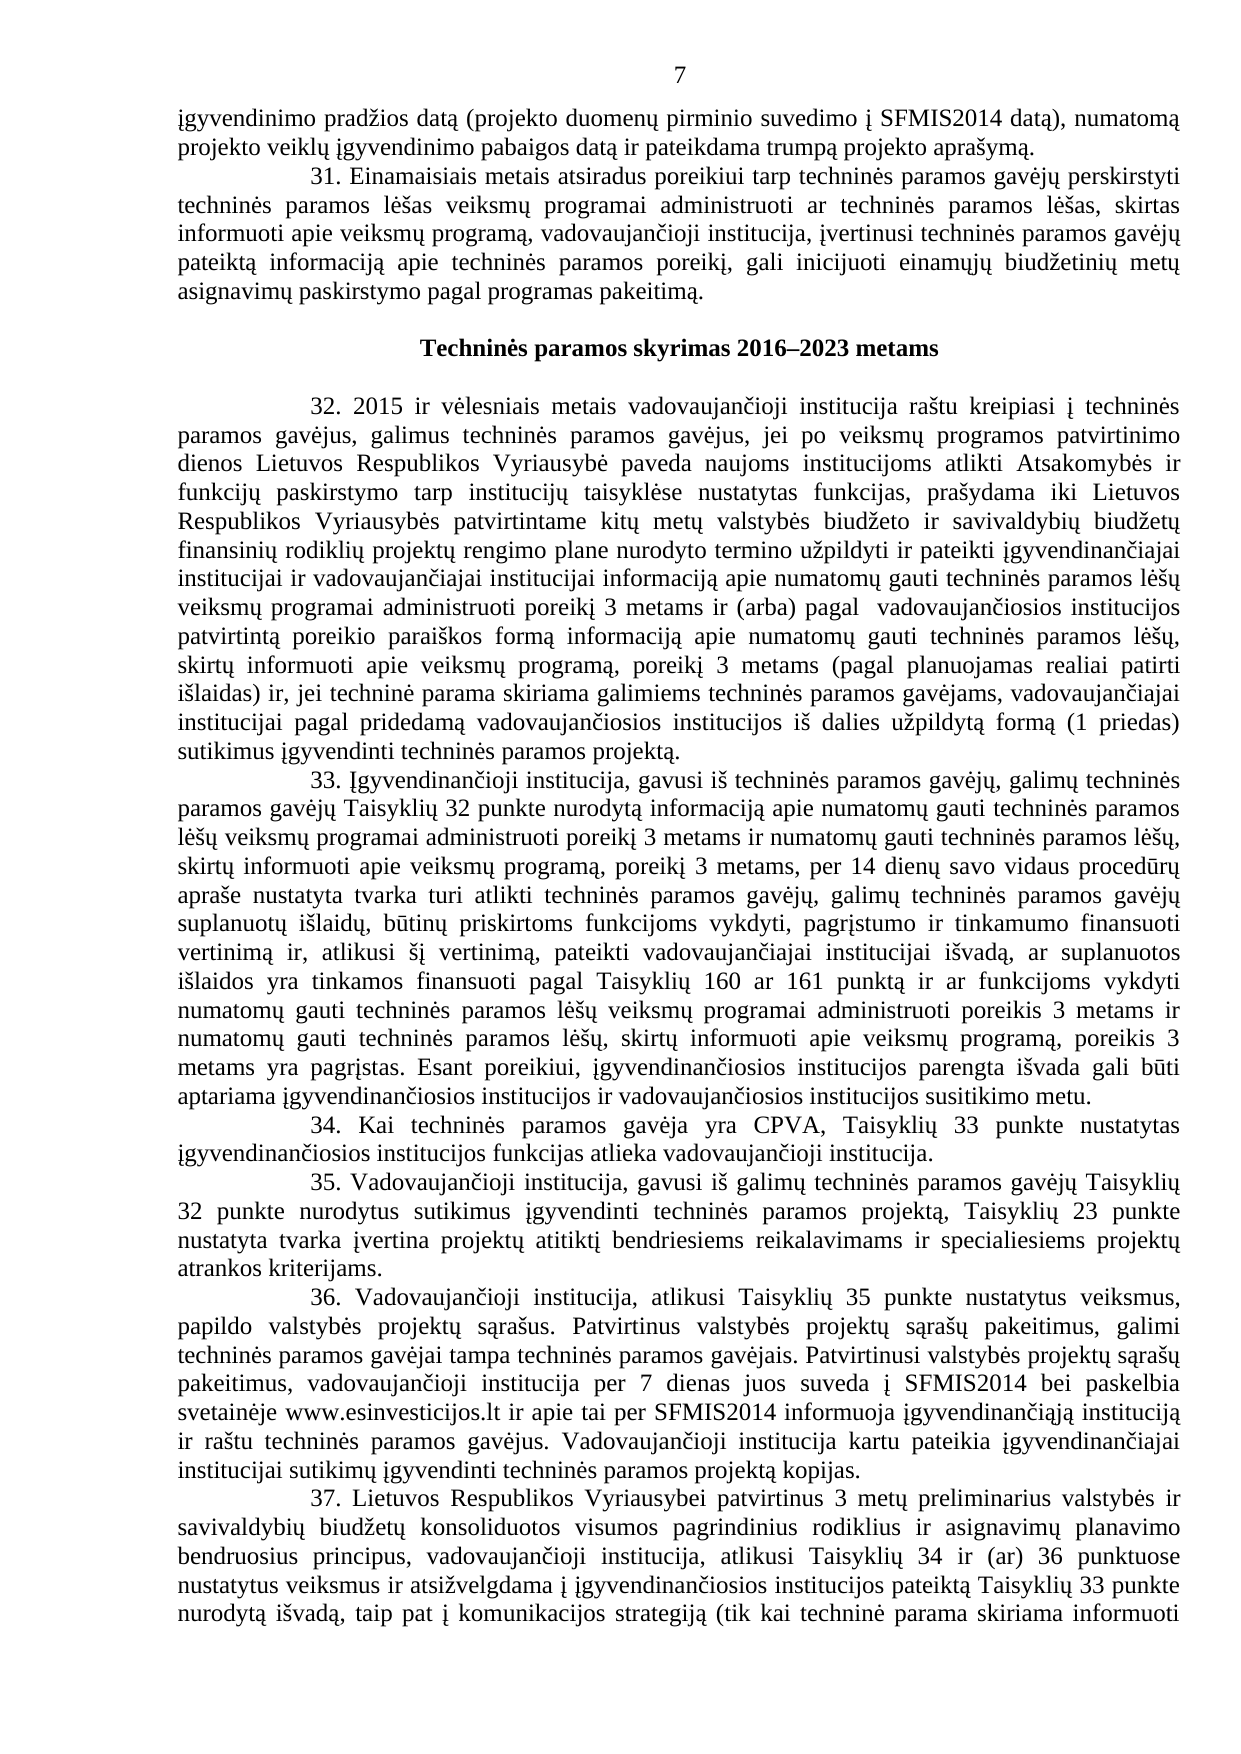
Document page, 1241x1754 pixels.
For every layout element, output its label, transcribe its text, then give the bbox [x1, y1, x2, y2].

text 31. Einamaisiais metais atsiradus poreikiui tarp techninės paramos gavėjų perskirstyti techninės paramos lėšas veiksmų programai administruoti ar techninės paramos lėšas, skirtas informuoti apie veiksmų programą, vadovaujančioji institucija, įvertinusi techninės paramos gavėjų pateiktą informaciją apie techninės paramos poreikį, gali inicijuoti einamųjų biudžetinių metų asignavimų paskirstymo pagal programas pakeitimą. [177, 161, 1181, 305]
text 32. 2015 ir vėlesniais metais vadovaujančioji institucija raštu kreipiasi į techninės paramos gavėjus, galimus techninės paramos gavėjus, jei po veiksmų programos patvirtinimo dienos Lietuvos Respublikos Vyriausybė paveda naujoms institucijoms atlikti Atsakomybės ir funkcijų paskirstymo tarp institucijų taisyklėse nustatytas funkcijas, prašydama iki Lietuvos Respublikos Vyriausybės patvirtintame kitų metų valstybės biudžeto ir savivaldybių biudžetų finansinių rodiklių projektų rengimo plane nurodyto termino užpildyti ir pateikti įgyvendinančiajai institucijai ir vadovaujančiajai institucijai informaciją apie numatomų gauti techninės paramos lėšų veiksmų programai administruoti poreikį 3 metams ir (arba) pagal vadovaujančiosios institucijos patvirtintą poreikio paraiškos formą informaciją apie numatomų gauti techninės paramos lėšų, skirtų informuoti apie veiksmų programą, poreikį 3 metams (pagal planuojamas realiai patirti išlaidas) ir, jei techninė parama skiriama galimiems techninės paramos gavėjams, vadovaujančiajai institucijai pagal pridedamą vadovaujančiosios institucijos iš dalies užpildytą formą (1 priedas) sutikimus įgyvendinti techninės paramos projektą. [177, 391, 1181, 765]
text 33. Įgyvendinančioji institucija, gavusi iš techninės paramos gavėjų, galimų techninės paramos gavėjų Taisyklių 32 punkte nurodytą informaciją apie numatomų gauti techninės paramos lėšų veiksmų programai administruoti poreikį 3 metams ir numatomų gauti techninės paramos lėšų, skirtų informuoti apie veiksmų programą, poreikį 3 metams, per 14 dienų savo vidaus procedūrų apraše nustatyta tvarka turi atlikti techninės paramos gavėjų, galimų techninės paramos gavėjų suplanuotų išlaidų, būtinų priskirtoms funkcijoms vykdyti, pagrįstumo ir tinkamumo finansuoti vertinimą ir, atlikusi šį vertinimą, pateikti vadovaujančiajai institucijai išvadą, ar suplanuotos išlaidos yra tinkamos finansuoti pagal Taisyklių 160 ar 161 punktą ir ar funkcijoms vykdyti numatomų gauti techninės paramos lėšų veiksmų programai administruoti poreikis 3 metams ir numatomų gauti techninės paramos lėšų, skirtų informuoti apie veiksmų programą, poreikis 3 metams yra pagrįstas. Esant poreikiui, įgyvendinančiosios institucijos parengta išvada gali būti aptariama įgyvendinančiosios institucijos ir vadovaujančiosios institucijos susitikimo metu. [177, 765, 1181, 1110]
text 34. Kai techninės paramos gavėja yra CPVA, Taisyklių 33 punkte nustatytas įgyvendinančiosios institucijos funkcijas atlieka vadovaujančioji institucija. [177, 1110, 1181, 1167]
text įgyvendinimo pradžios datą (projekto duomenų pirminio suvedimo į SFMIS2014 datą), numatomą projekto veiklų įgyvendinimo pabaigos datą ir pateikdama trumpą projekto aprašymą. [177, 103, 1181, 161]
text Techninės paramos skyrimas 2016–2023 metams [177, 333, 1181, 362]
text 36. Vadovaujančioji institucija, atlikusi Taisyklių 35 punkte nustatytus veiksmus, papildo valstybės projektų sąrašus. Patvirtinus valstybės projektų sąrašų pakeitimus, galimi techninės paramos gavėjai tampa techninės paramos gavėjais. Patvirtinusi valstybės projektų sąrašų pakeitimus, vadovaujančioji institucija per 7 dienas juos suveda į SFMIS2014 bei paskelbia svetainėje www.esinvesticijos.lt ir apie tai per SFMIS2014 informuoja įgyvendinančiąją instituciją ir raštu techninės paramos gavėjus. Vadovaujančioji institucija kartu pateikia įgyvendinančiajai institucijai sutikimų įgyvendinti techninės paramos projektą kopijas. [177, 1282, 1181, 1483]
text 37. Lietuvos Respublikos Vyriausybei patvirtinus 3 metų preliminarius valstybės ir savivaldybių biudžetų konsoliduotos visumos pagrindinius rodiklius ir asignavimų planavimo bendruosius principus, vadovaujančioji institucija, atlikusi Taisyklių 34 ir (ar) 36 punktuose nustatytus veiksmus ir atsižvelgdama į įgyvendinančiosios institucijos pateiktą Taisyklių 33 punkte nurodytą išvadą, taip pat į komunikacijos strategiją (tik kai techninė parama skiriama informuoti [177, 1483, 1181, 1627]
text 35. Vadovaujančioji institucija, gavusi iš galimų techninės paramos gavėjų Taisyklių 32 punkte nurodytus sutikimus įgyvendinti techninės paramos projektą, Taisyklių 23 punkte nustatyta tvarka įvertina projektų atitiktį bendriesiems reikalavimams ir specialiesiems projektų atrankos kriterijams. [177, 1167, 1181, 1282]
